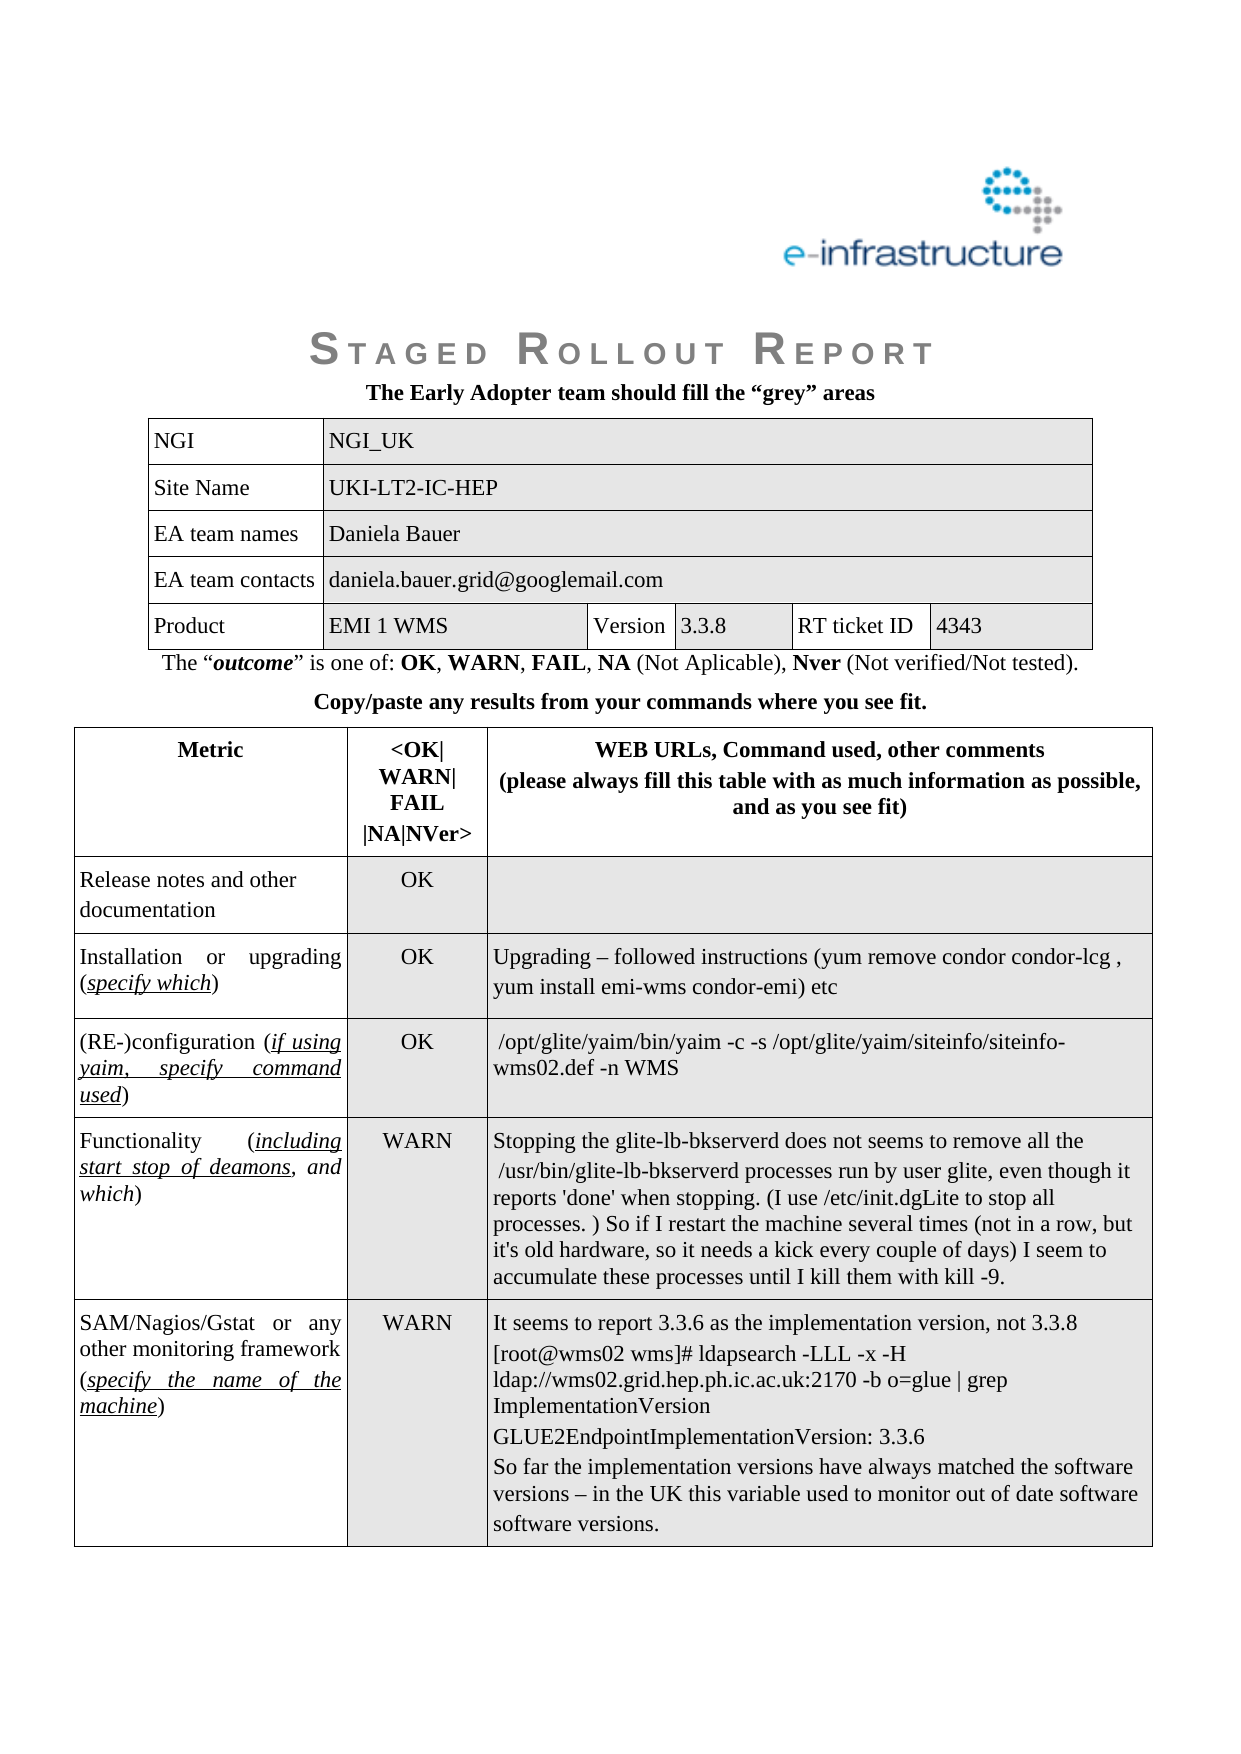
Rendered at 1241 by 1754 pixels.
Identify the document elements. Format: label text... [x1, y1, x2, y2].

table_header Metric [75, 728, 347, 856]
table_cell Release notes and other documentation [75, 857, 347, 933]
table_cell Daniela Bauer [324, 511, 1092, 556]
title Staged Rollout Report [148, 322, 1092, 374]
table_cell /opt/glite/yaim/bin/yaim -c -s /opt/glite/yaim/siteinfo/siteinfo-wms02.def -n WMS [488, 1019, 1152, 1117]
table_header <OK|WARN|FAIL |NA|NVer> [348, 728, 487, 856]
table_header NGI_UK [324, 419, 1092, 464]
table_cell Functionality (including start stop of deamons, and which) [75, 1118, 347, 1299]
table_cell WARN [348, 1118, 487, 1299]
text Copy/paste any results from your commands where you see fit. [148, 688, 1092, 714]
table_cell SAM/Nagios/Gstat or any other monitoring framework (specify the name of the machine) [75, 1300, 347, 1546]
table_cell WARN [348, 1300, 487, 1546]
table_cell RT ticket ID [793, 604, 930, 649]
table_cell EMI 1 WMS [324, 604, 587, 649]
table_cell 4343 [931, 604, 1092, 649]
table_cell OK [348, 1019, 487, 1117]
picture [777, 161, 1070, 274]
table_cell Version [588, 604, 675, 649]
table_cell [488, 857, 1152, 933]
table_cell Stopping the glite-lb-bkserverd does not seems to remove all the /usr/bin/glite-lb-bkserverd processes run by user glite, even though it reports 'done' when stopping. (I use /etc/init.dgLite to stop all processes. ) So if I restart the machine several times (not in a row, but it's old hardware, so it needs a kick every couple of days) I seem to accumulate these processes until I kill them with kill -9. [488, 1118, 1152, 1299]
text The “outcome” is one of: OK, WARN, FAIL, NA (Not Aplicable), Nver (Not verified/Not tested). [148, 650, 1092, 675]
table_cell (RE-)configuration (if using yaim, specify command used) [75, 1019, 347, 1117]
table_cell daniela.bauer.grid@googlemail.com [324, 557, 1092, 602]
table_cell EA team names [149, 511, 323, 556]
table_cell Installation or upgrading (specify which) [75, 934, 347, 1018]
table_header WEB URLs, Command used, other comments (please always fill this table with as much information as possible, and as you see fit) [488, 728, 1152, 856]
table_header NGI [149, 419, 323, 464]
table_cell Upgrading – followed instructions (yum remove condor condor-lcg , yum install emi-wms condor-emi) etc [488, 934, 1152, 1018]
table_cell Product [149, 604, 323, 649]
table_cell OK [348, 857, 487, 933]
table_cell UKI-LT2-IC-HEP [324, 465, 1092, 510]
table_cell EA team contacts [149, 557, 323, 602]
table_cell It seems to report 3.3.6 as the implementation version, not 3.3.8 [root@wms02 wms]# ldapsearch -LLL -x -H ldap://wms02.grid.hep.ph.ic.ac.uk:2170 -b o=glue | grep ImplementationVersion GLUE2EndpointImplementationVersion: 3.3.6 So far the implementation versions have always matched the software versions – in the UK this variable used to monitor out of date software software versions. [488, 1300, 1152, 1546]
table_cell OK [348, 934, 487, 1018]
table_cell 3.3.8 [676, 604, 792, 649]
text The Early Adopter team should fill the “grey” areas [148, 379, 1092, 405]
table_cell Site Name [149, 465, 323, 510]
